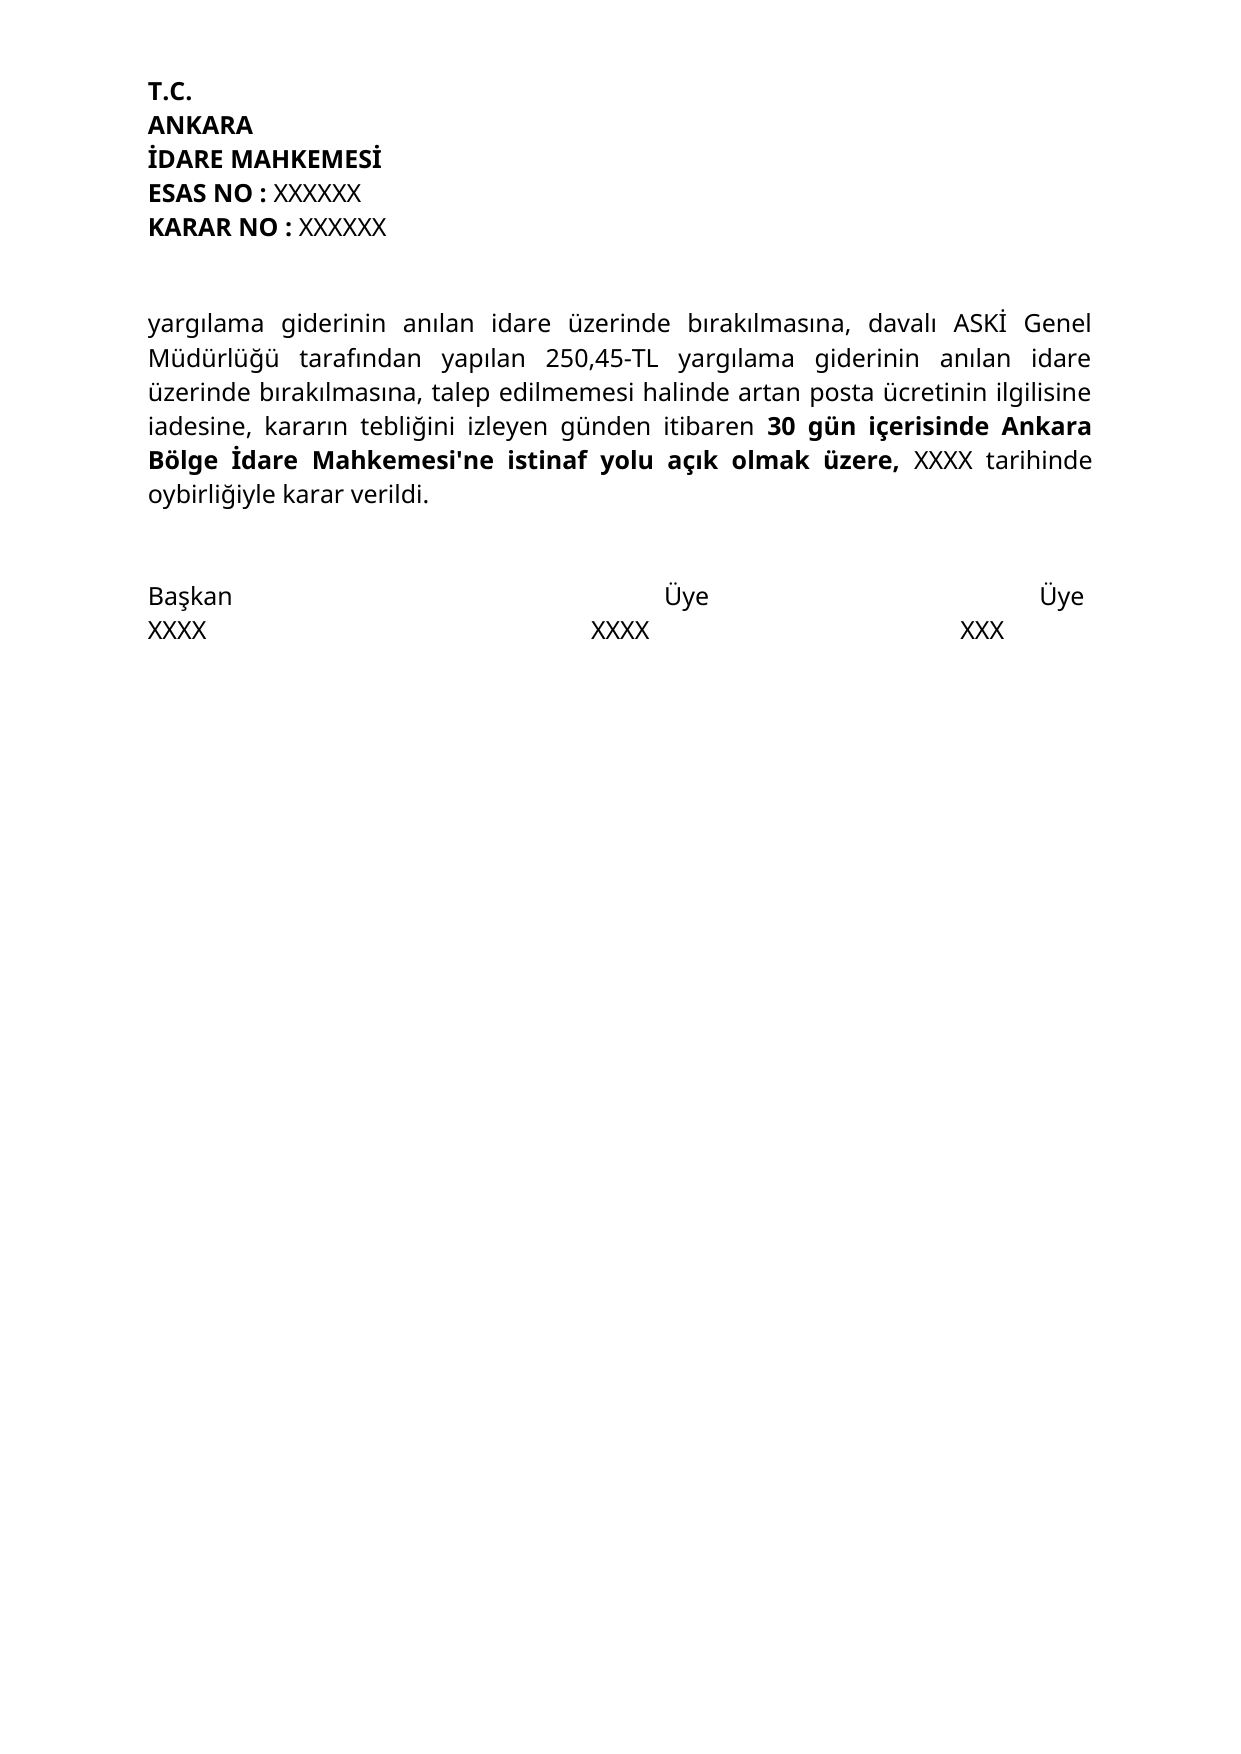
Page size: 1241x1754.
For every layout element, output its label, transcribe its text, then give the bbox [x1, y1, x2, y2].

text XXXX XXXX XXX [148, 613, 1093, 647]
text yargılama giderinin anılan idare üzerinde bırakılmasına, davalı ASKİ Genel Müdürlüğü tarafından yapılan 250,45-TL yargılama giderinin anılan idare üzerinde bırakılmasına, talep edilmemesi halinde artan posta ücretinin ilgilisine iadesine, kararın tebliğini izleyen günden itibaren 30 gün içerisinde Ankara Bölge İdare Mahkemesi'ne istinaf yolu açık olmak üzere, XXXX tarihinde oybirliğiyle karar verildi. [148, 306, 1093, 511]
text Başkan Üye Üye [148, 579, 1093, 613]
